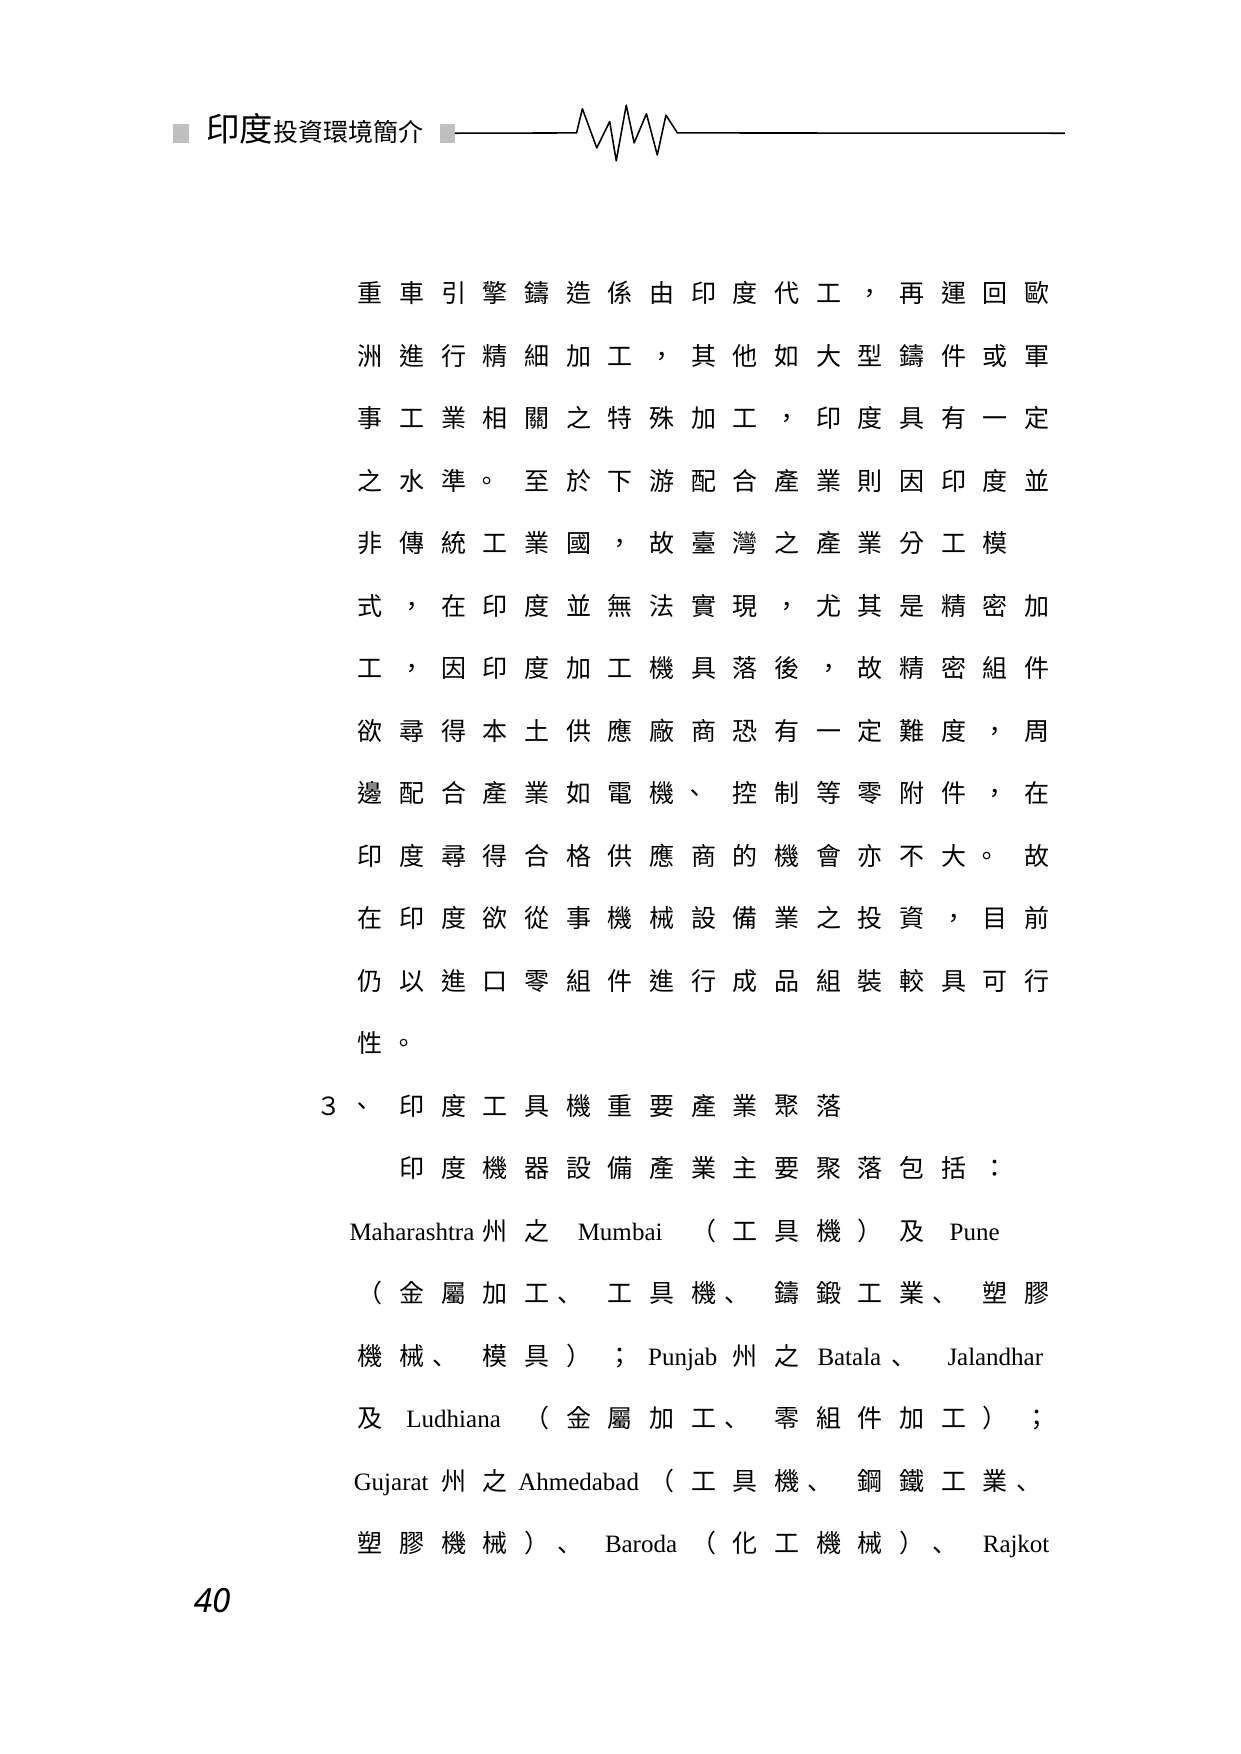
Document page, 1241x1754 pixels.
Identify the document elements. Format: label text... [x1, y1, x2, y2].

text ３、印度工具機重要產業聚落 [281, 1063, 1058, 1125]
text 印度機器設備產業主要聚落包括：Maharashtra州之Mumbai（工具機）及Pune（金屬加工、工具機、鑄鍛工業、塑膠機械、模具）；Punjab州之Batala、Jalandhar及Ludhiana（金屬加工、零組件加工）；Gujarat州之Ahmedabad（工具機、鋼鐵工業、塑膠機械）、Baroda（化工機械）、Rajkot [330, 1125, 1058, 1563]
text 重車引擎鑄造係由印度代工，再運回歐洲進行精細加工，其他如大型鑄件或軍事工業相關之特殊加工，印度具有一定之水準。至於下游配合產業則因印度並非傳統工業國，故臺灣之產業分工模式，在印度並無法實現，尤其是精密加工，因印度加工機具落後，故精密組件欲尋得本土供應廠商恐有一定難度，周邊配合產業如電機、控制等零附件，在印度尋得合格供應商的機會亦不大。故在印度欲從事機械設備業之投資，目前仍以進口零組件進行成品組裝較具可行性。 [330, 250, 1058, 1063]
